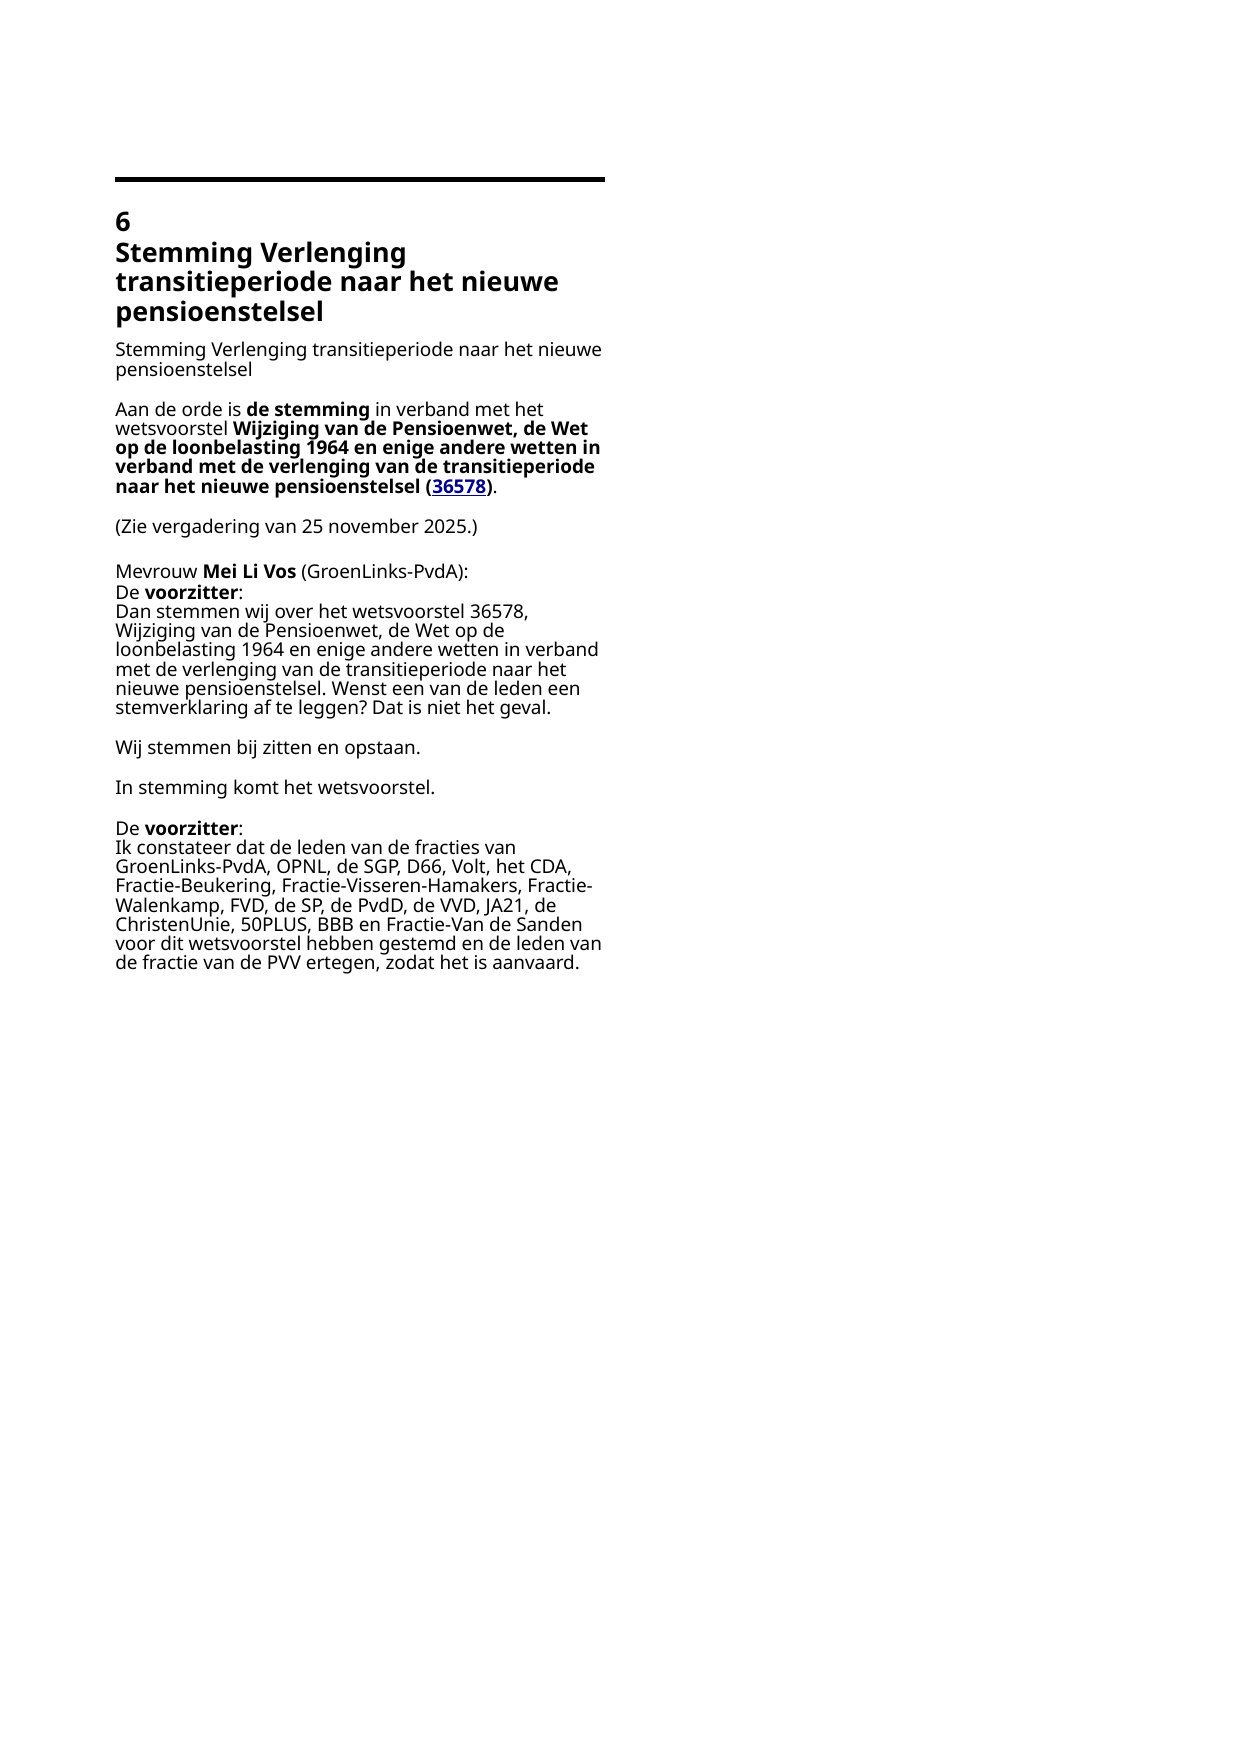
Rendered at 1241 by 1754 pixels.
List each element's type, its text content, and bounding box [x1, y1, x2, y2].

text Ik constateer dat de leden van de fracties van GroenLinks-PvdA, OPNL, de SGP, D66, Volt, het CDA, Fractie-Beukering, Fractie-Visseren-Hamakers, Fractie-Walenkamp, FVD, de SP, de PvdD, de VVD, JA21, de ChristenUnie, 50PLUS, BBB en Fractie-Van de Sanden voor dit wetsvoorstel hebben gestemd en de leden van de fractie van de PVV ertegen, zodat het is aanvaard. [115, 839, 605, 974]
text Stemming Verlenging transitieperiode naar het nieuwe pensioenstelsel [115, 341, 605, 380]
text Dan stemmen wij over het wetsvoorstel 36578, Wijziging van de Pensioenwet, de Wet op de loonbelasting 1964 en enige andere wetten in verband met de verlenging van de transitieperiode naar het nieuwe pensioenstelsel. Wenst een van de leden een stemverklaring af te leggen? Dat is niet het geval. [115, 603, 605, 718]
text De voorzitter: [115, 584, 605, 603]
text 6 [115, 203, 605, 239]
text Mevrouw Mei Li Vos (GroenLinks-PvdA): [115, 558, 605, 584]
text (Zie vergadering van 25 november 2025.) [115, 518, 605, 537]
text Aan de orde is de stemming in verband met het wetsvoorstel Wijziging van de Pensioenwet, de Wet op de loonbelasting 1964 en enige andere wetten in verband met de verlenging van de transitieperiode naar het nieuwe pensioenstelsel (36578). [115, 401, 605, 497]
text Wij stemmen bij zitten en opstaan. [115, 739, 605, 758]
text Stemming Verlenging transitieperiode naar het nieuwe pensioenstelsel [115, 239, 605, 341]
text In stemming komt het wetsvoorstel. [115, 779, 605, 799]
text De voorzitter: [115, 819, 605, 839]
